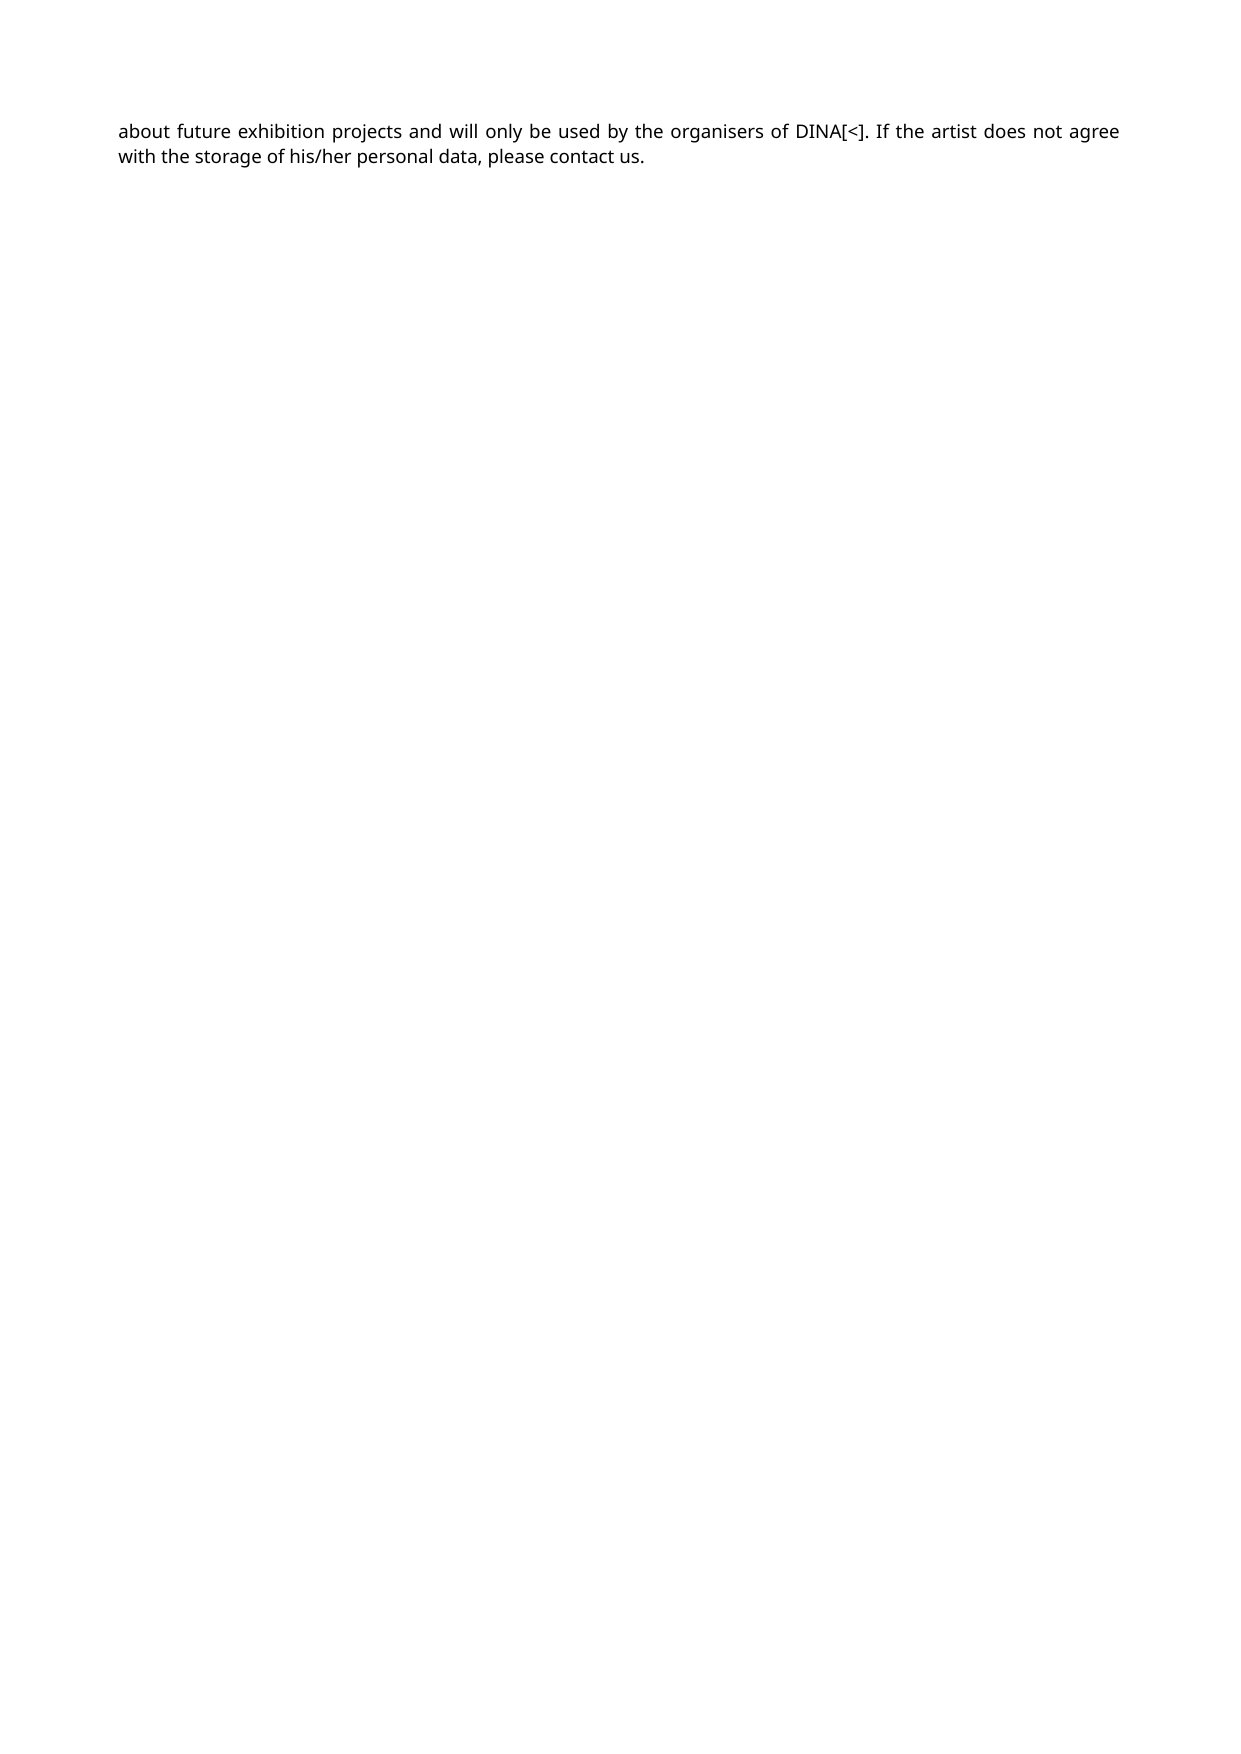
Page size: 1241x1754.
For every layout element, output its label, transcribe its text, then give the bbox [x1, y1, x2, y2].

text about future exhibition projects and will only be used by the organisers of DINA[<]. If the artist does not agree with the storage of his/her personal data, please contact us. [118, 118, 1122, 169]
